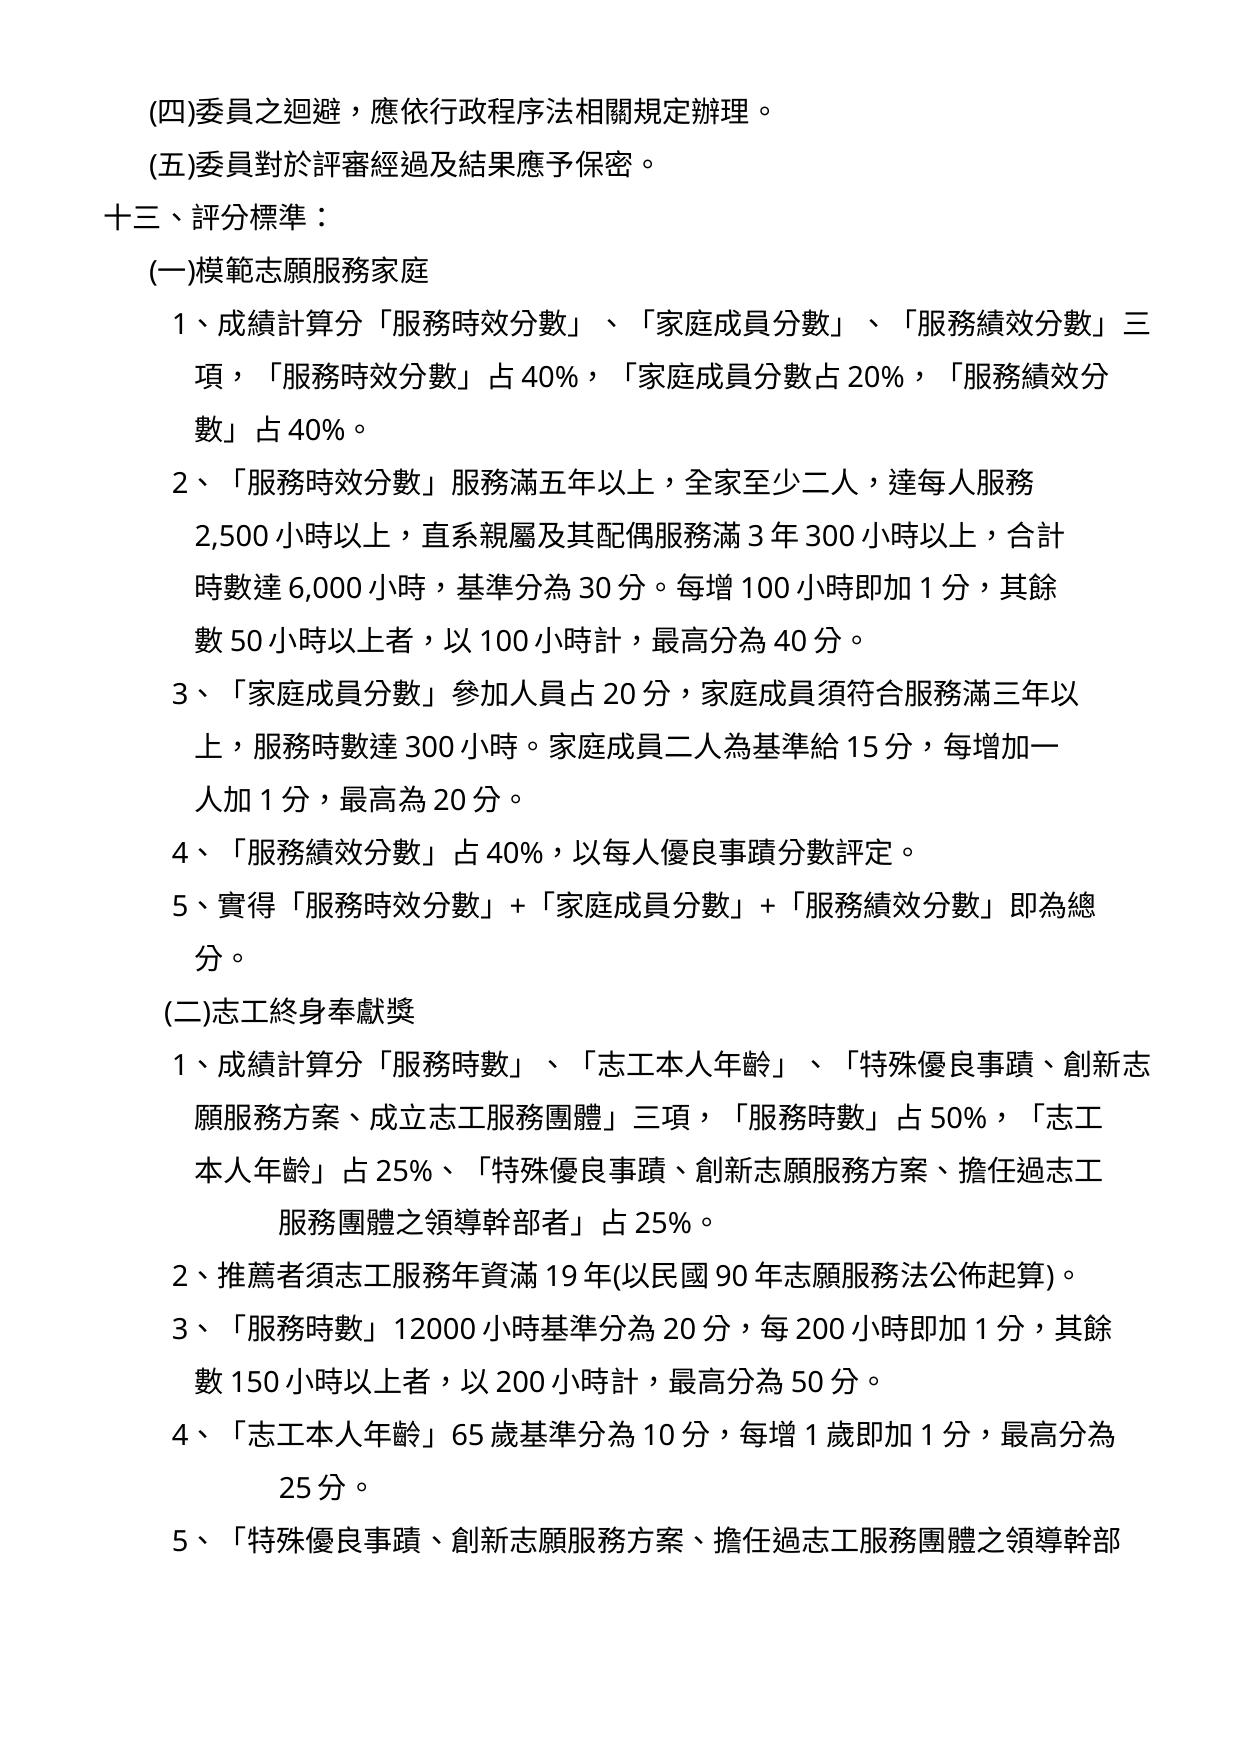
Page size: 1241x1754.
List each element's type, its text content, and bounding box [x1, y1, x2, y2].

text 5、「特殊優良事蹟、創新志願服務方案、擔任過志工服務團體之領導幹部 [103, 1517, 1167, 1560]
text 5、實得「服務時效分數」+「家庭成員分數」+「服務績效分數」即為總 [103, 882, 1167, 925]
text (一)模範志願服務家庭 [103, 247, 1167, 290]
text (二)志工終身奉獻獎 [103, 988, 1167, 1031]
text 上，服務時數達300小時。家庭成員二人為基準給15分，每增加一 [103, 724, 1167, 766]
text 人加1分，最高為20分。 [103, 777, 1167, 819]
text 2、「服務時效分數」服務滿五年以上，全家至少二人，達每人服務 [103, 459, 1167, 502]
text 十三、評分標準： [103, 195, 1167, 237]
text (四)委員之迴避，應依行政程序法相關規定辦理。 [103, 89, 1167, 131]
text 數50小時以上者，以100小時計，最高分為40分。 [103, 618, 1167, 660]
text 25分。 [103, 1464, 1167, 1507]
text 本人年齡」占25%、「特殊優良事蹟、創新志願服務方案、擔任過志工 [103, 1147, 1167, 1189]
text 4、「服務績效分數」占40%，以每人優良事蹟分數評定。 [103, 829, 1167, 872]
text 3、「服務時數」12000小時基準分為20分，每200小時即加1分，其餘 [103, 1306, 1167, 1348]
text 數」占40%。 [103, 406, 1167, 449]
text 願服務方案、成立志工服務團體」三項，「服務時數」占50%，「志工 [103, 1094, 1167, 1137]
text 3、「家庭成員分數」參加人員占20分，家庭成員須符合服務滿三年以 [103, 671, 1167, 713]
text 2、推薦者須志工服務年資滿19年(以民國90年志願服務法公佈起算)。 [103, 1253, 1167, 1295]
text (五)委員對於評審經過及結果應予保密。 [103, 142, 1167, 184]
text 1、成績計算分「服務時數」、「志工本人年齡」、「特殊優良事蹟、創新志 [103, 1041, 1167, 1084]
text 時數達6,000小時，基準分為30分。每增100小時即加1分，其餘 [103, 565, 1167, 607]
text 分。 [103, 935, 1167, 978]
text 2,500小時以上，直系親屬及其配偶服務滿3年300小時以上，合計 [103, 512, 1167, 554]
text 服務團體之領導幹部者」占25%。 [103, 1200, 1167, 1242]
text 項，「服務時效分數」占40%，「家庭成員分數占20%，「服務績效分 [103, 353, 1167, 396]
text 4、「志工本人年齡」65歲基準分為10分，每增1歲即加1分，最高分為 [103, 1412, 1167, 1454]
text 數150小時以上者，以200小時計，最高分為50分。 [103, 1359, 1167, 1401]
text 1、成績計算分「服務時效分數」、「家庭成員分數」、「服務績效分數」三 [103, 300, 1167, 343]
